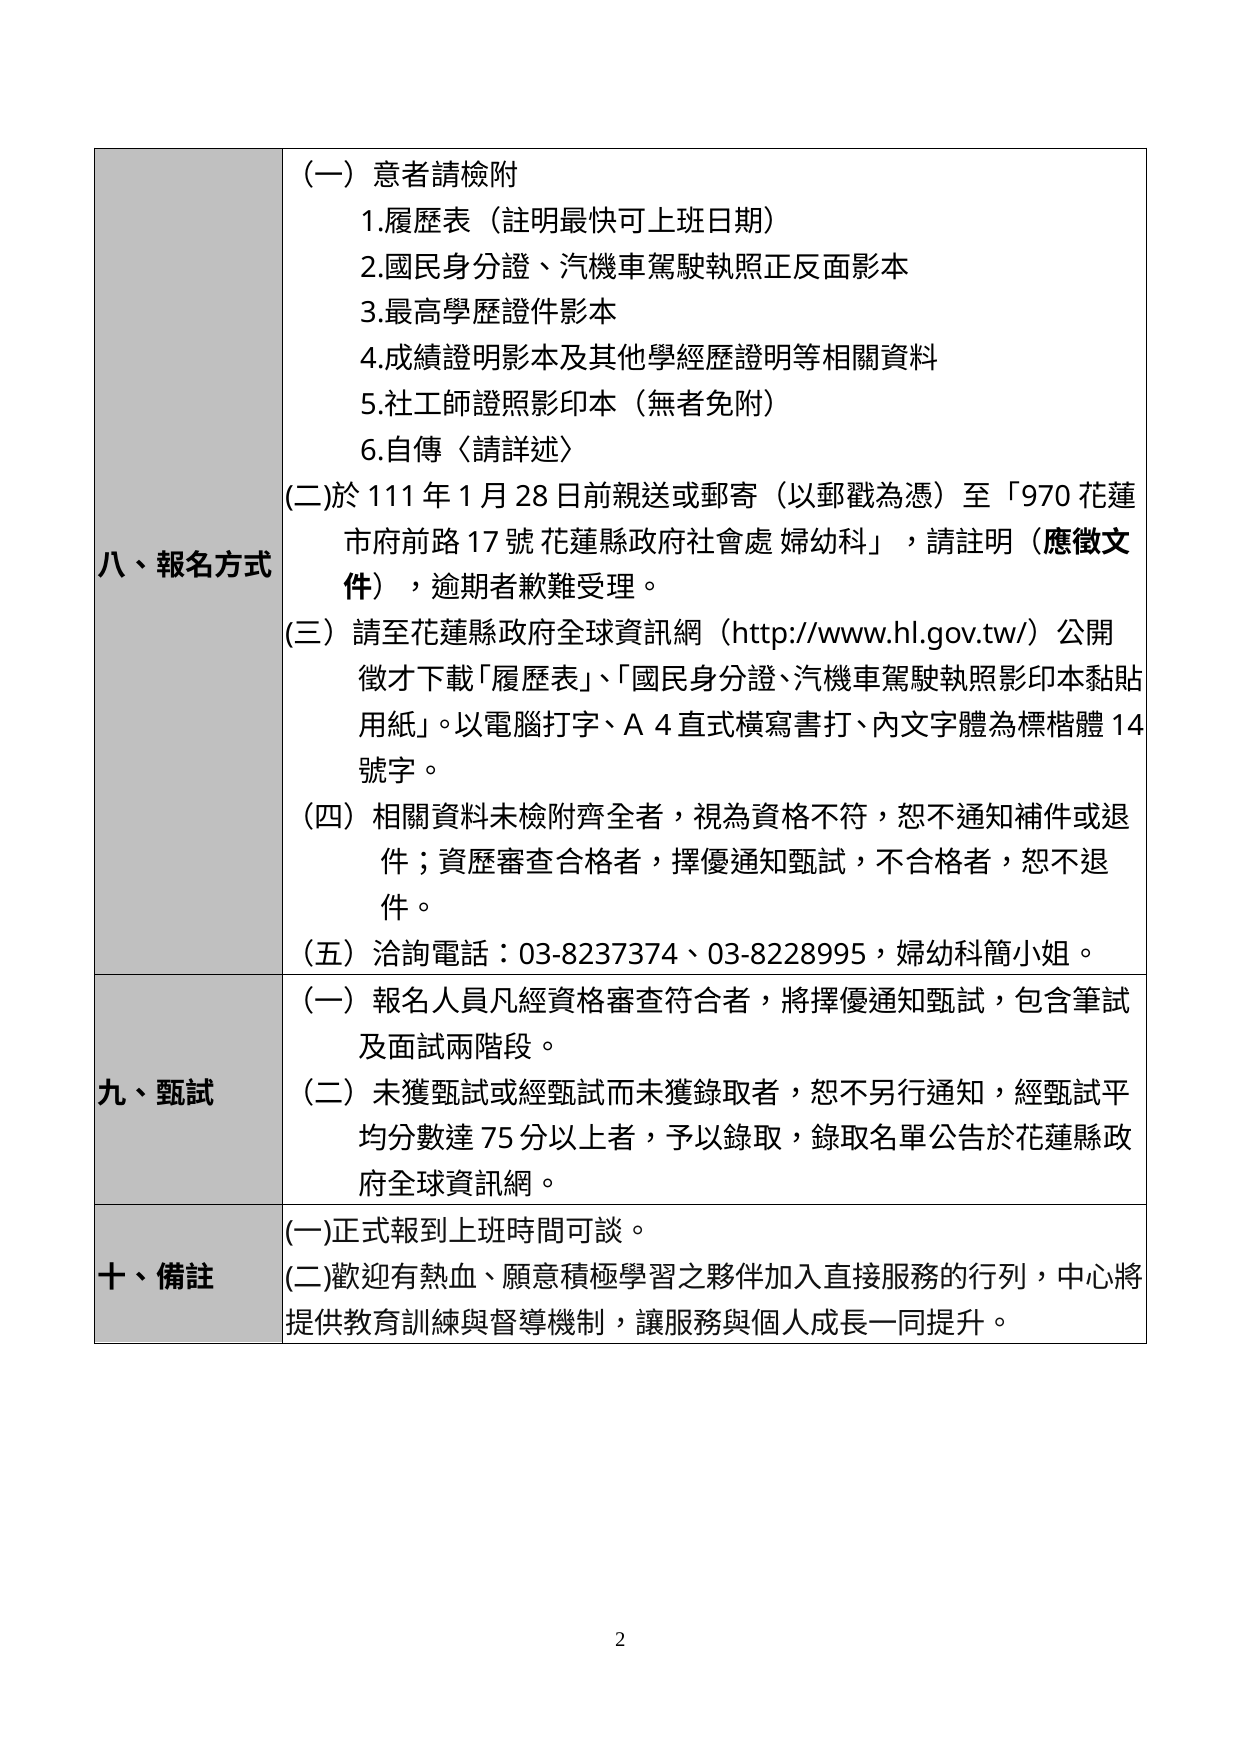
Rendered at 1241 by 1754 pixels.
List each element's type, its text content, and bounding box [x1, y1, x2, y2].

table_cell 八、報名方式 [95, 149, 282, 974]
table_cell 十、備註 [95, 1205, 282, 1342]
table_cell （一）報名人員凡經資格審查符合者，將擇優通知甄試，包含筆試及面試兩階段。 （二）未獲甄試或經甄試而未獲錄取者，恕不另行通知，經甄試平均分數達75分以上者，予以錄取，錄取名單公告於花蓮縣政府全球資訊網。 [283, 975, 1146, 1204]
table_cell （一）意者請檢附 1.履歷表（註明最快可上班日期） 2.國民身分證、汽機車駕駛執照正反面影本 3.最高學歷證件影本 4.成績證明影本及其他學經歷證明等相關資料 5.社工師證照影印本（無者免附） 6.自傳〈請詳述〉 (二)於111年1月28日前親送或郵寄（以郵戳為憑）至「970 花蓮市府前路17號 花蓮縣政府社會處 婦幼科」，請註明（應徵文件），逾期者歉難受理。 (三）請至花蓮縣政府全球資訊網（http://www.hl.gov.tw/）公開徵才下載「履歷表」、「國民身分證、汽機車駕駛執照影印本黏貼用紙」。以電腦打字、Ａ4直式橫寫書打、內文字體為標楷體14號字。 （四）相關資料未檢附齊全者，視為資格不符，恕不通知補件或退件；資歷審查合格者，擇優通知甄試，不合格者，恕不退件。 （五）洽詢電話：03-8237374、03-8228995，婦幼科簡小姐。 [283, 149, 1146, 974]
table_cell (一)正式報到上班時間可談。 (二)歡迎有熱血、願意積極學習之夥伴加入直接服務的行列，中心將提供教育訓練與督導機制，讓服務與個人成長一同提升。 [283, 1205, 1146, 1342]
table_cell 九、甄試 [95, 975, 282, 1204]
